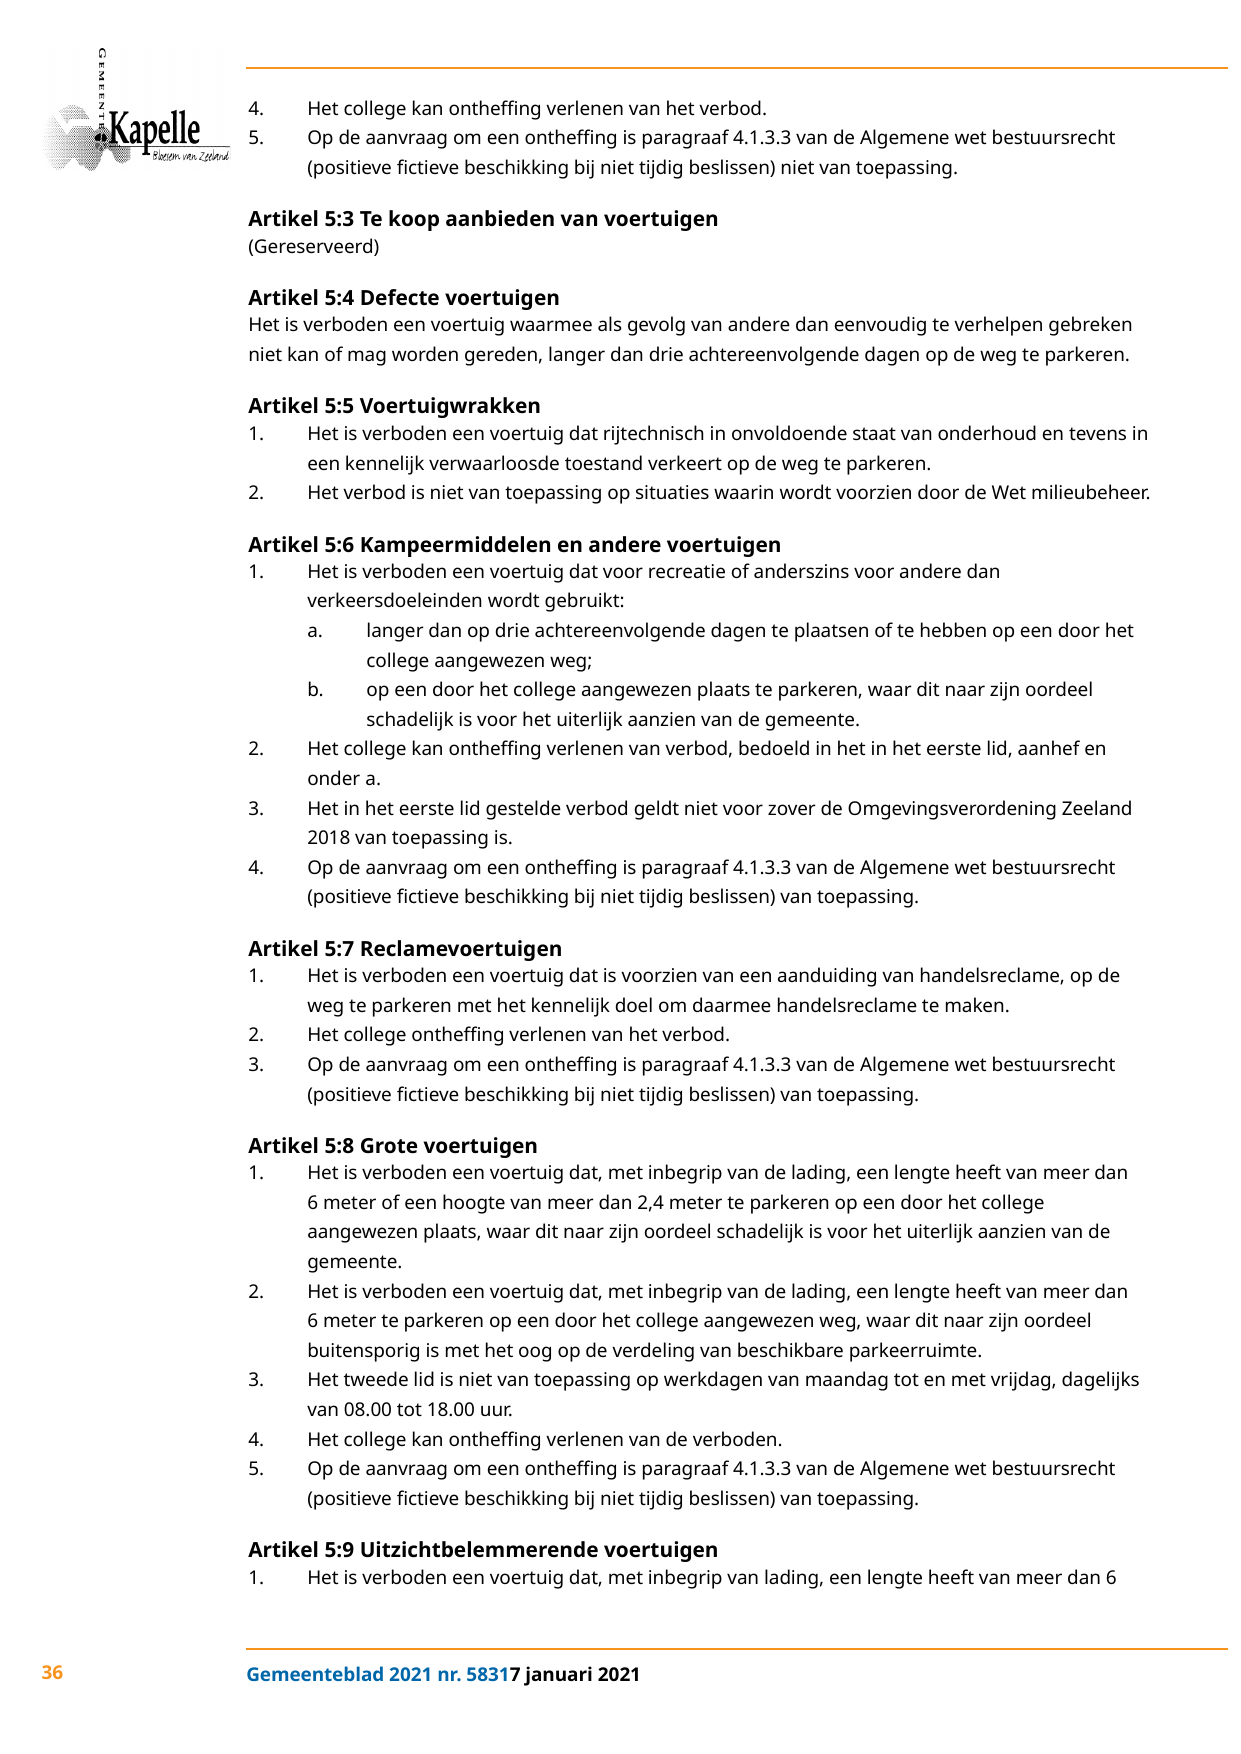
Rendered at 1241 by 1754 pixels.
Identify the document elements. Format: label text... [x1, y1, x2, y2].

list Het verbod is niet van toepassing op situaties waarin wordt voorzien door de Wet milieubeheer. [248, 479, 1152, 505]
text Artikel 5:8 Grote voertuigen [248, 1131, 1152, 1159]
list Op de aanvraag om een ontheffing is paragraaf 4.1.3.3 van de Algemene wet bestuursrecht (positieve fictieve beschikking bij niet tijdig beslissen) niet van toepassing. [248, 124, 1152, 180]
list Op de aanvraag om een ontheffing is paragraaf 4.1.3.3 van de Algemene wet bestuursrecht (positieve fictieve beschikking bij niet tijdig beslissen) van toepassing. [248, 854, 1152, 909]
list Het is verboden een voertuig dat, met inbegrip van de lading, een lengte heeft van meer dan 6 meter of een hoogte van meer dan 2,4 meter te parkeren op een door het college aangewezen plaats, waar dit naar zijn oordeel schadelijk is voor het uiterlijk aanzien van de gemeente. [248, 1159, 1152, 1274]
text Artikel 5:4 Defecte voertuigen [248, 283, 1152, 312]
list Het is verboden een voertuig dat, met inbegrip van lading, een lengte heeft van meer dan 6 [248, 1564, 1152, 1589]
text Artikel 5:3 Te koop aanbieden van voertuigen [248, 204, 1152, 233]
list Het is verboden een voertuig dat voor recreatie of anderszins voor andere dan verkeersdoeleinden wordt gebruikt: [248, 558, 1152, 613]
text (Gereserveerd) [248, 233, 1152, 258]
text Het is verboden een voertuig waarmee als gevolg van andere dan eenvoudig te verhelpen gebreken niet kan of mag worden gereden, langer dan drie achtereenvolgende dagen op de weg te parkeren. [248, 312, 1152, 367]
picture [41, 47, 231, 172]
list Het college kan ontheffing verlenen van het verbod. [248, 95, 1152, 121]
list Het is verboden een voertuig dat rijtechnisch in onvoldoende staat van onderhoud en tevens in een kennelijk verwaarloosde toestand verkeert op de weg te parkeren. [248, 420, 1152, 475]
list Het college kan ontheffing verlenen van verbod, bedoeld in het in het eerste lid, aanhef en onder a. [248, 736, 1152, 791]
text Artikel 5:9 Uitzichtbelemmerende voertuigen [248, 1535, 1152, 1564]
text Artikel 5:5 Voertuigwrakken [248, 392, 1152, 420]
list Het college kan ontheffing verlenen van de verboden. [248, 1426, 1152, 1452]
list op een door het college aangewezen plaats te parkeren, waar dit naar zijn oordeel schadelijk is voor het uiterlijk aanzien van de gemeente. [307, 676, 1152, 732]
text Artikel 5:7 Reclamevoertuigen [248, 934, 1152, 962]
list Het is verboden een voertuig dat is voorzien van een aanduiding van handelsreclame, op de weg te parkeren met het kennelijk doel om daarmee handelsreclame te maken. [248, 962, 1152, 1018]
list Op de aanvraag om een ontheffing is paragraaf 4.1.3.3 van de Algemene wet bestuursrecht (positieve fictieve beschikking bij niet tijdig beslissen) van toepassing. [248, 1051, 1152, 1106]
list Op de aanvraag om een ontheffing is paragraaf 4.1.3.3 van de Algemene wet bestuursrecht (positieve fictieve beschikking bij niet tijdig beslissen) van toepassing. [248, 1455, 1152, 1511]
list Het in het eerste lid gestelde verbod geldt niet voor zover de Omgevingsverordening Zeeland 2018 van toepassing is. [248, 795, 1152, 850]
list Het is verboden een voertuig dat, met inbegrip van de lading, een lengte heeft van meer dan 6 meter te parkeren op een door het college aangewezen weg, waar dit naar zijn oordeel buitensporig is met het oog op de verdeling van beschikbare parkeerruimte. [248, 1278, 1152, 1363]
text Artikel 5:6 Kampeermiddelen en andere voertuigen [248, 530, 1152, 558]
list langer dan op drie achtereenvolgende dagen te plaatsen of te hebben op een door het college aangewezen weg; [307, 617, 1152, 673]
list Het college ontheffing verlenen van het verbod. [248, 1022, 1152, 1047]
list Het tweede lid is niet van toepassing op werkdagen van maandag tot en met vrijdag, dagelijks van 08.00 tot 18.00 uur. [248, 1367, 1152, 1422]
